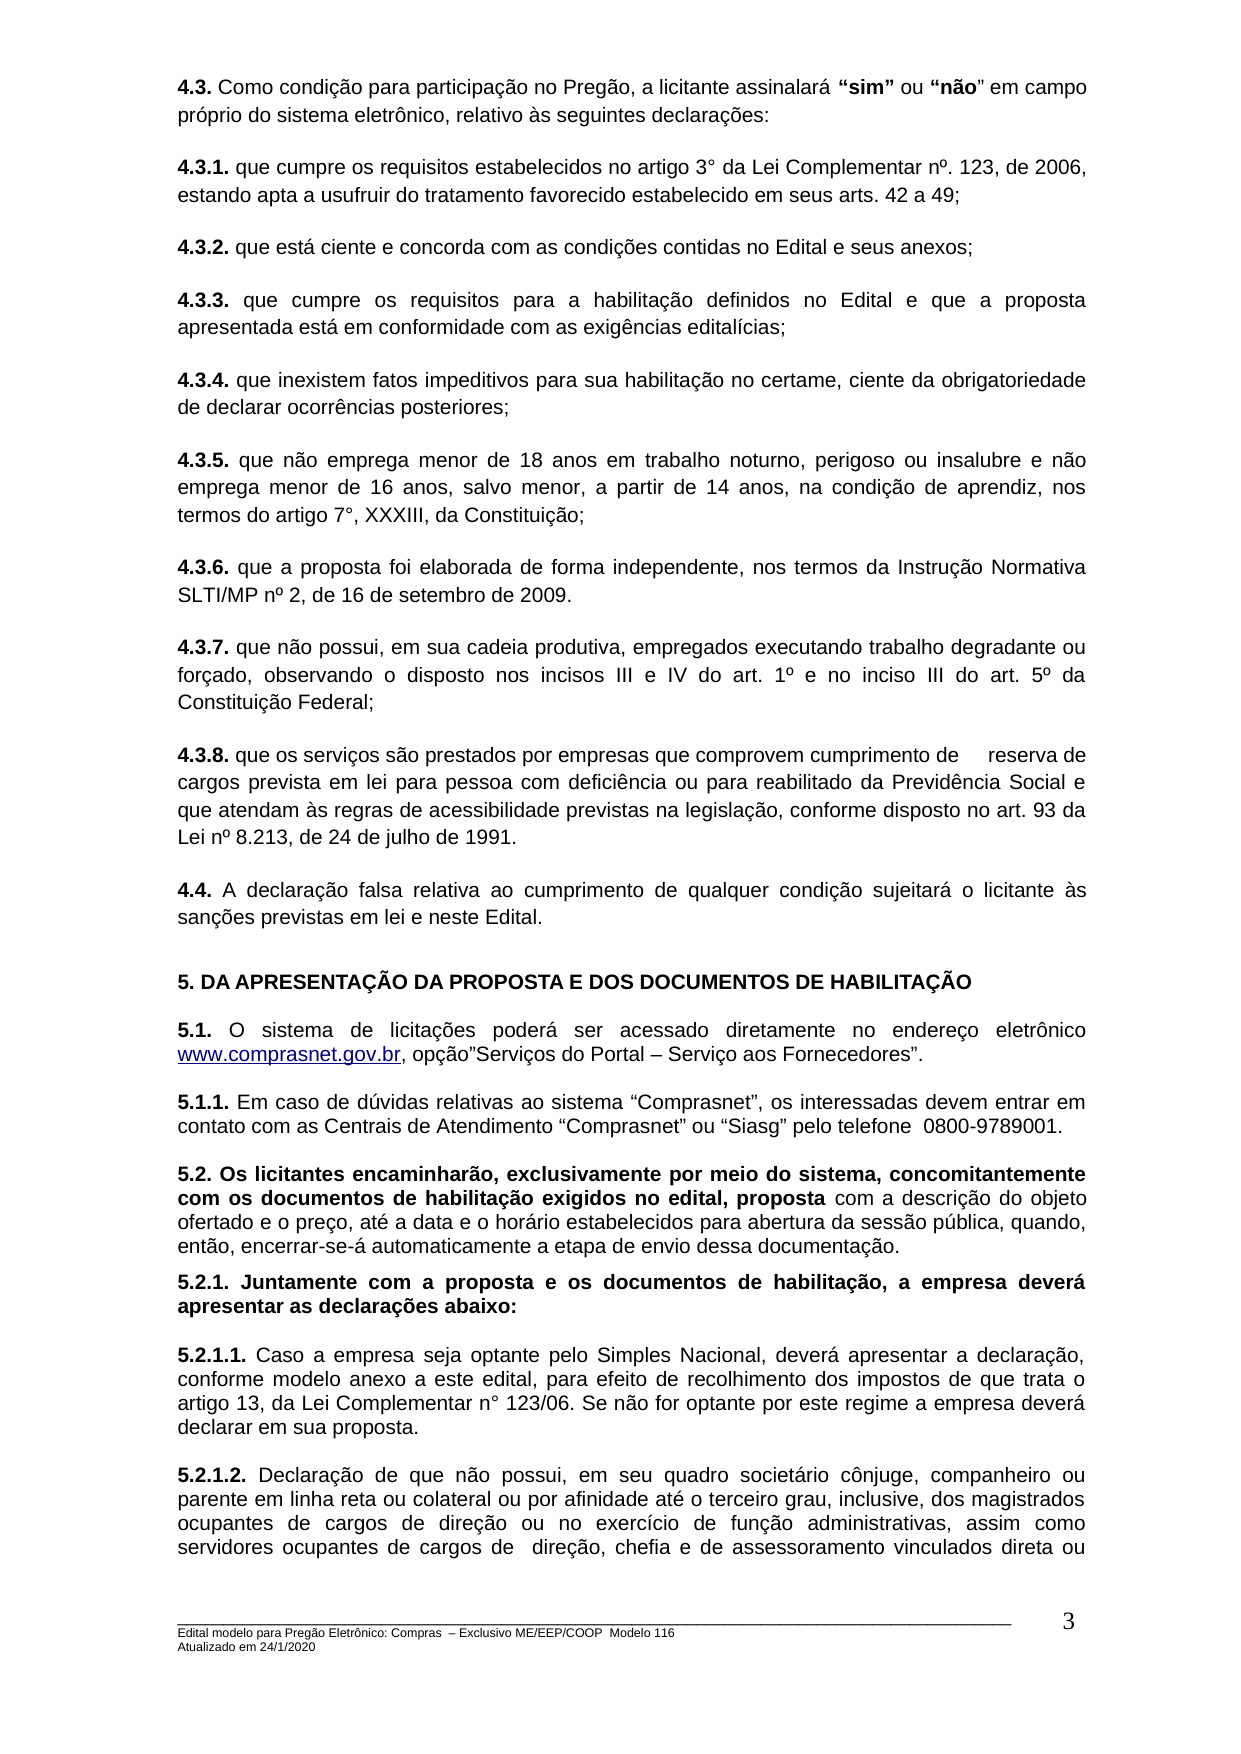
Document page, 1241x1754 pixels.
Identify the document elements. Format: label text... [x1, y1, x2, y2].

text 4.3.4. que inexistem fatos impeditivos para sua habilitação no certame, ciente da obrigatoriedade de declarar ocorrências posteriores; [177, 367, 1087, 419]
text 4.3. Como condição para participação no Pregão, a licitante assinalará “sim” ou “não” em campo próprio do sistema eletrônico, relativo às seguintes declarações: [177, 75, 1087, 126]
text 5.2. Os licitantes encaminharão, exclusivamente por meio do sistema, concomitantemente com os documentos de habilitação exigidos no edital, proposta com a descrição do objeto ofertado e o preço, até a data e o horário estabelecidos para abertura da sessão pública, quando, então, encerrar-se-á automaticamente a etapa de envio dessa documentação. [177, 1162, 1087, 1257]
text 5.1. O sistema de licitações poderá ser acessado diretamente no endereço eletrônico www.comprasnet.gov.br, opção”Serviços do Portal – Serviço aos Fornecedores”. [177, 1018, 1087, 1066]
text 4.4. A declaração falsa relativa ao cumprimento de qualquer condição sujeitará o licitante às sanções previstas em lei e neste Edital. [177, 877, 1087, 929]
text 4.3.7. que não possui, em sua cadeia produtiva, empregados executando trabalho degradante ou forçado, observando o disposto nos incisos III e IV do art. 1º e no inciso III do art. 5º da Constituição Federal; [177, 635, 1087, 714]
text 4.3.6. que a proposta foi elaborada de forma independente, nos termos da Instrução Normativa SLTI/MP nº 2, de 16 de setembro de 2009. [177, 555, 1087, 606]
text 4.3.2. que está ciente e concorda com as condições contidas no Edital e seus anexos; [177, 235, 1087, 259]
text 4.3.5. que não emprega menor de 18 anos em trabalho noturno, perigoso ou insalubre e não emprega menor de 16 anos, salvo menor, a partir de 14 anos, na condição de aprendiz, nos termos do artigo 7°, XXXIII, da Constituição; [177, 447, 1087, 526]
text 5.2.1.2. Declaração de que não possui, em seu quadro societário cônjuge, companheiro ou parente em linha reta ou colateral ou por afinidade até o terceiro grau, inclusive, dos magistrados ocupantes de cargos de direção ou no exercício de função administrativas, assim como servidores ocupantes de cargos de direção, chefia e de assessoramento vinculados direta ou [177, 1463, 1086, 1559]
text 5.2.1. Juntamente com a proposta e os documentos de habilitação, a empresa deverá apresentar as declarações abaixo: [177, 1270, 1086, 1318]
text 5.2.1.1. Caso a empresa seja optante pelo Simples Nacional, deverá apresentar a declaração, conforme modelo anexo a este edital, para efeito de recolhimento dos impostos de que trata o artigo 13, da Lei Complementar n° 123/06. Se não for optante por este regime a empresa deverá declarar em sua proposta. [177, 1343, 1086, 1438]
subtitle 5. DA APRESENTAÇÃO DA PROPOSTA E DOS DOCUMENTOS DE HABILITAÇÃO [177, 970, 1087, 994]
text 4.3.3. que cumpre os requisitos para a habilitação definidos no Edital e que a proposta apresentada está em conformidade com as exigências editalícias; [177, 287, 1087, 339]
text 5.1.1. Em caso de dúvidas relativas ao sistema “Comprasnet”, os interessadas devem entrar em contato com as Centrais de Atendimento “Comprasnet” ou “Siasg” pelo telefone 0800-9789001. [177, 1090, 1087, 1138]
text 4.3.1. que cumpre os requisitos estabelecidos no artigo 3° da Lei Complementar nº. 123, de 2006, estando apta a usufruir do tratamento favorecido estabelecido em seus arts. 42 a 49; [177, 155, 1087, 206]
text 4.3.8. que os serviços são prestados por empresas que comprovem cumprimento de reserva de cargos prevista em lei para pessoa com deficiência ou para reabilitado da Previdência Social e que atendam às regras de acessibilidade previstas na legislação, conforme disposto no art. 93 da Lei nº 8.213, de 24 de julho de 1991. [177, 742, 1087, 849]
